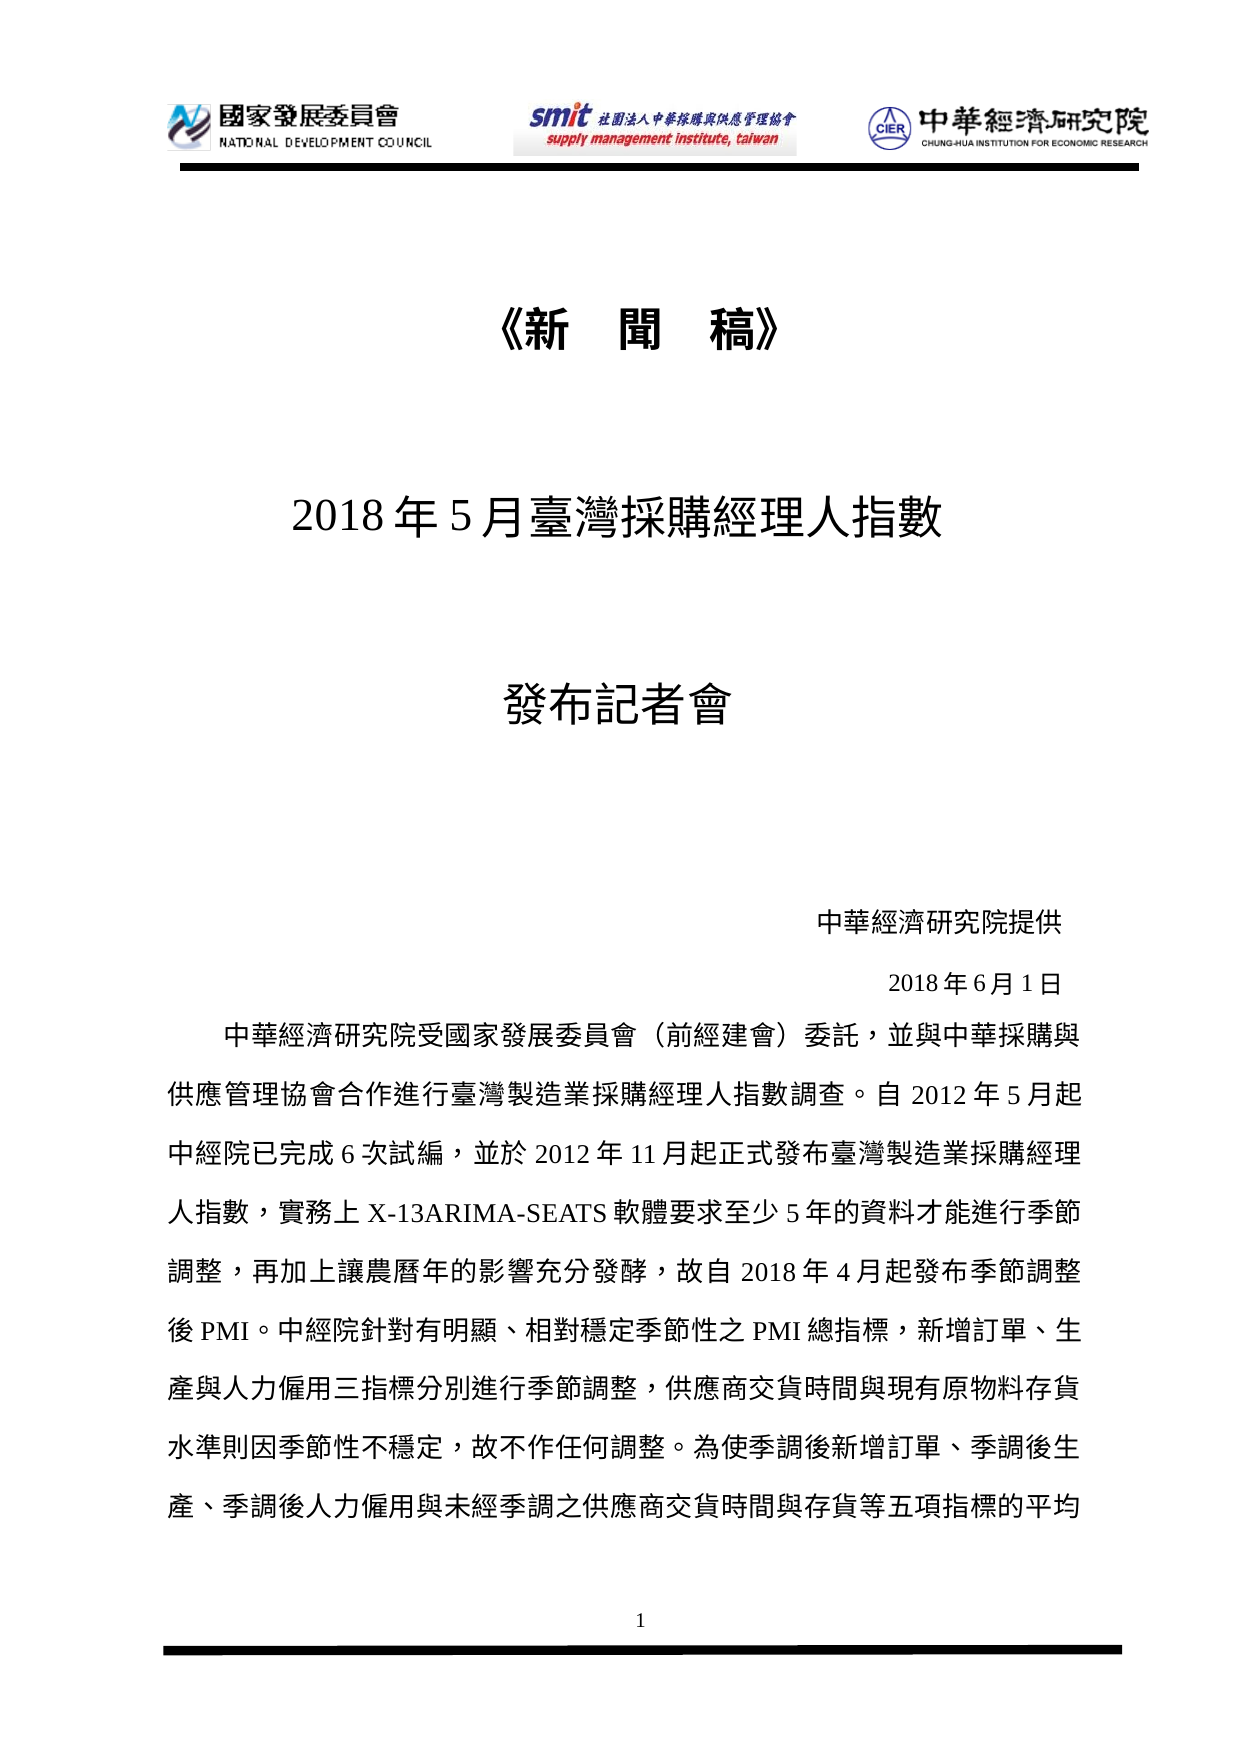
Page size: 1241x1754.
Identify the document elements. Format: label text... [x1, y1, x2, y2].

text 《新 聞 稿》 [167, 254, 1063, 379]
text 發布記者會 [167, 629, 1068, 754]
text 2018年6月1日 [167, 941, 1063, 1004]
text 中華經濟研究院提供 [167, 879, 1063, 941]
text 2018年5月臺灣採購經理人指數 [167, 441, 1068, 566]
text 中華經濟研究院受國家發展委員會（前經建會）委託，並與中華採購與供應管理協會合作進行臺灣製造業採購經理人指數調查。自2012年5月起中經院已完成6次試編，並於2012年11月起正式發布臺灣製造業採購經理人指數，實務上X-13ARIMA-SEATS軟體要求至少5年的資料才能進行季節調整，再加上讓農曆年的影響充分發酵，故自2018年4月起發布季節調整後PMI。中經院針對有明顯、相對穩定季節性之PMI總指標，新增訂單、生產與人力僱用三指標分別進行季節調整，供應商交貨時間與現有原物料存貨水準則因季節性不穩定，故不作任何調整。為使季調後新增訂單、季調後生產、季調後人力僱用與未經季調之供應商交貨時間與存貨等五項指標的平均 [167, 1014, 1083, 1524]
